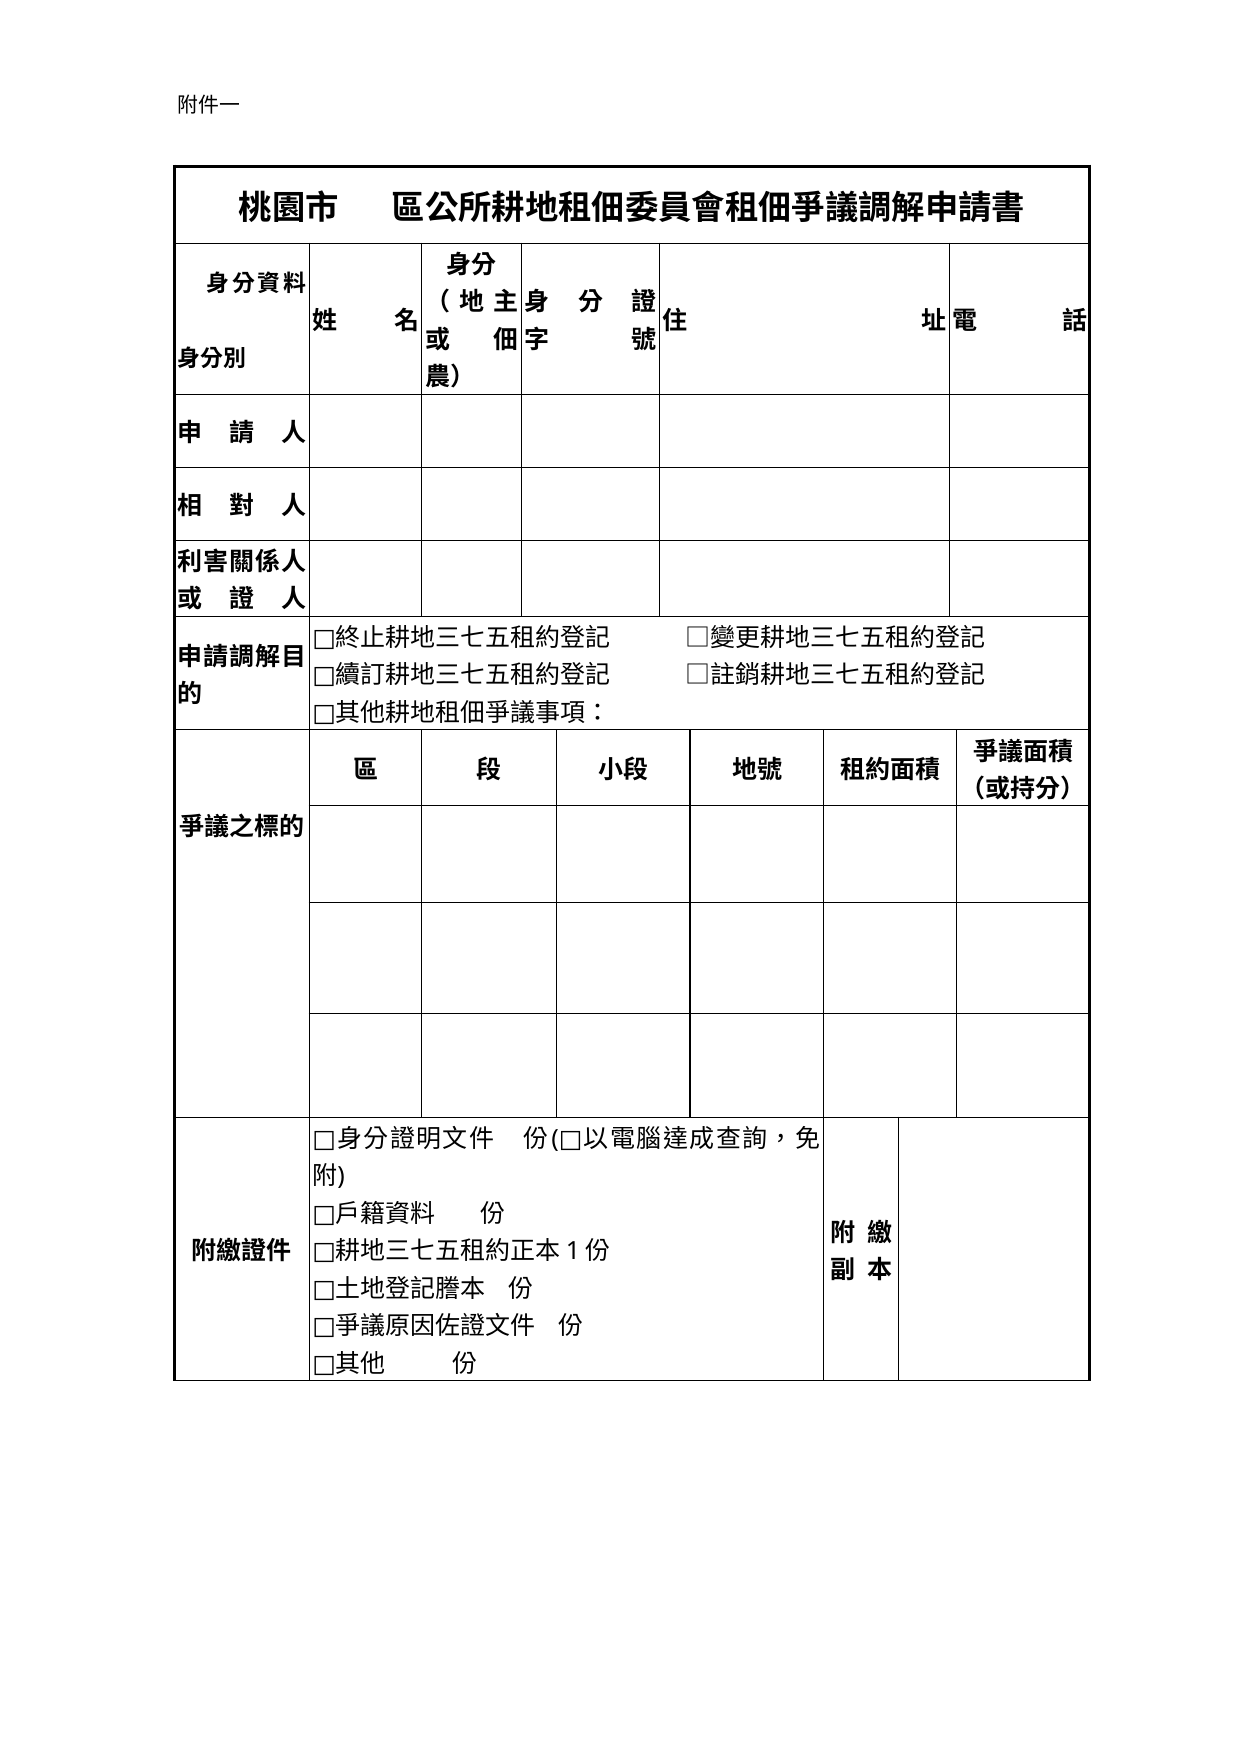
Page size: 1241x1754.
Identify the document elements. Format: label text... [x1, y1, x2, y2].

table_cell [522, 541, 659, 616]
table_cell 爭議之標的 [176, 730, 309, 1117]
table_cell [310, 903, 421, 1013]
table_cell 附繳證件 [176, 1118, 309, 1380]
table_cell [422, 395, 521, 467]
table_cell [522, 395, 659, 467]
table_cell [691, 903, 823, 1013]
table_cell [310, 806, 421, 902]
table_cell [660, 541, 949, 616]
table_cell [310, 1014, 421, 1117]
table_cell [422, 541, 521, 616]
table_cell □終止耕地三七五租約登記 □變更耕地三七五租約登記 □續訂耕地三七五租約登記 □註銷耕地三七五租約登記 □其他耕地租佃爭議事項： [310, 617, 1088, 729]
table_cell [660, 468, 949, 540]
table_cell [557, 806, 689, 902]
table_cell [950, 541, 1088, 616]
table_cell [824, 806, 956, 902]
table_cell 租約面積 [824, 730, 956, 805]
table_cell [557, 1014, 689, 1117]
table_cell [422, 1014, 556, 1117]
table_cell 爭議面積（或持分） [957, 730, 1088, 805]
table_cell 身分資料 身分別 [176, 244, 309, 394]
table_cell [691, 1014, 823, 1117]
table_cell 住址 [660, 244, 949, 394]
table_cell [957, 903, 1088, 1013]
table_cell 申請調解目的 [176, 617, 309, 729]
table_cell 利害關係人 或證人 [176, 541, 309, 616]
table_cell 地號 [691, 730, 823, 805]
table_cell [557, 903, 689, 1013]
table_cell [522, 468, 659, 540]
table_cell 姓名 [310, 244, 421, 394]
table_cell [660, 395, 949, 467]
table_cell 電話 [950, 244, 1088, 394]
table_cell [824, 903, 956, 1013]
table_cell 段 [422, 730, 556, 805]
table_cell [310, 395, 421, 467]
table_cell 附 繳 副 本 [824, 1118, 898, 1380]
table_cell 身分 （地主或佃農） [422, 244, 521, 394]
table_cell [950, 395, 1088, 467]
table_header 桃園市 區公所耕地租佃委員會租佃爭議調解申請書 [176, 168, 1088, 243]
table_cell [422, 468, 521, 540]
table_cell 小段 [557, 730, 689, 805]
table_cell [422, 903, 556, 1013]
table_cell [950, 468, 1088, 540]
table_cell 申請人 [176, 395, 309, 467]
table_cell 區 [310, 730, 421, 805]
table_cell [422, 806, 556, 902]
table_cell [824, 1014, 956, 1117]
table_cell [310, 541, 421, 616]
table_cell [899, 1118, 1088, 1380]
table_cell [310, 468, 421, 540]
table_cell 身分證 字號 [522, 244, 659, 394]
table_cell [691, 806, 823, 902]
table_cell [957, 1014, 1088, 1117]
table_cell [957, 806, 1088, 902]
table_cell □身分證明文件 份(□以電腦達成查詢，免附) □戶籍資料 份 □耕地三七五租約正本1份 □土地登記謄本 份 □爭議原因佐證文件 份 □其他 份 [310, 1118, 823, 1380]
table_cell 相對人 [176, 468, 309, 540]
